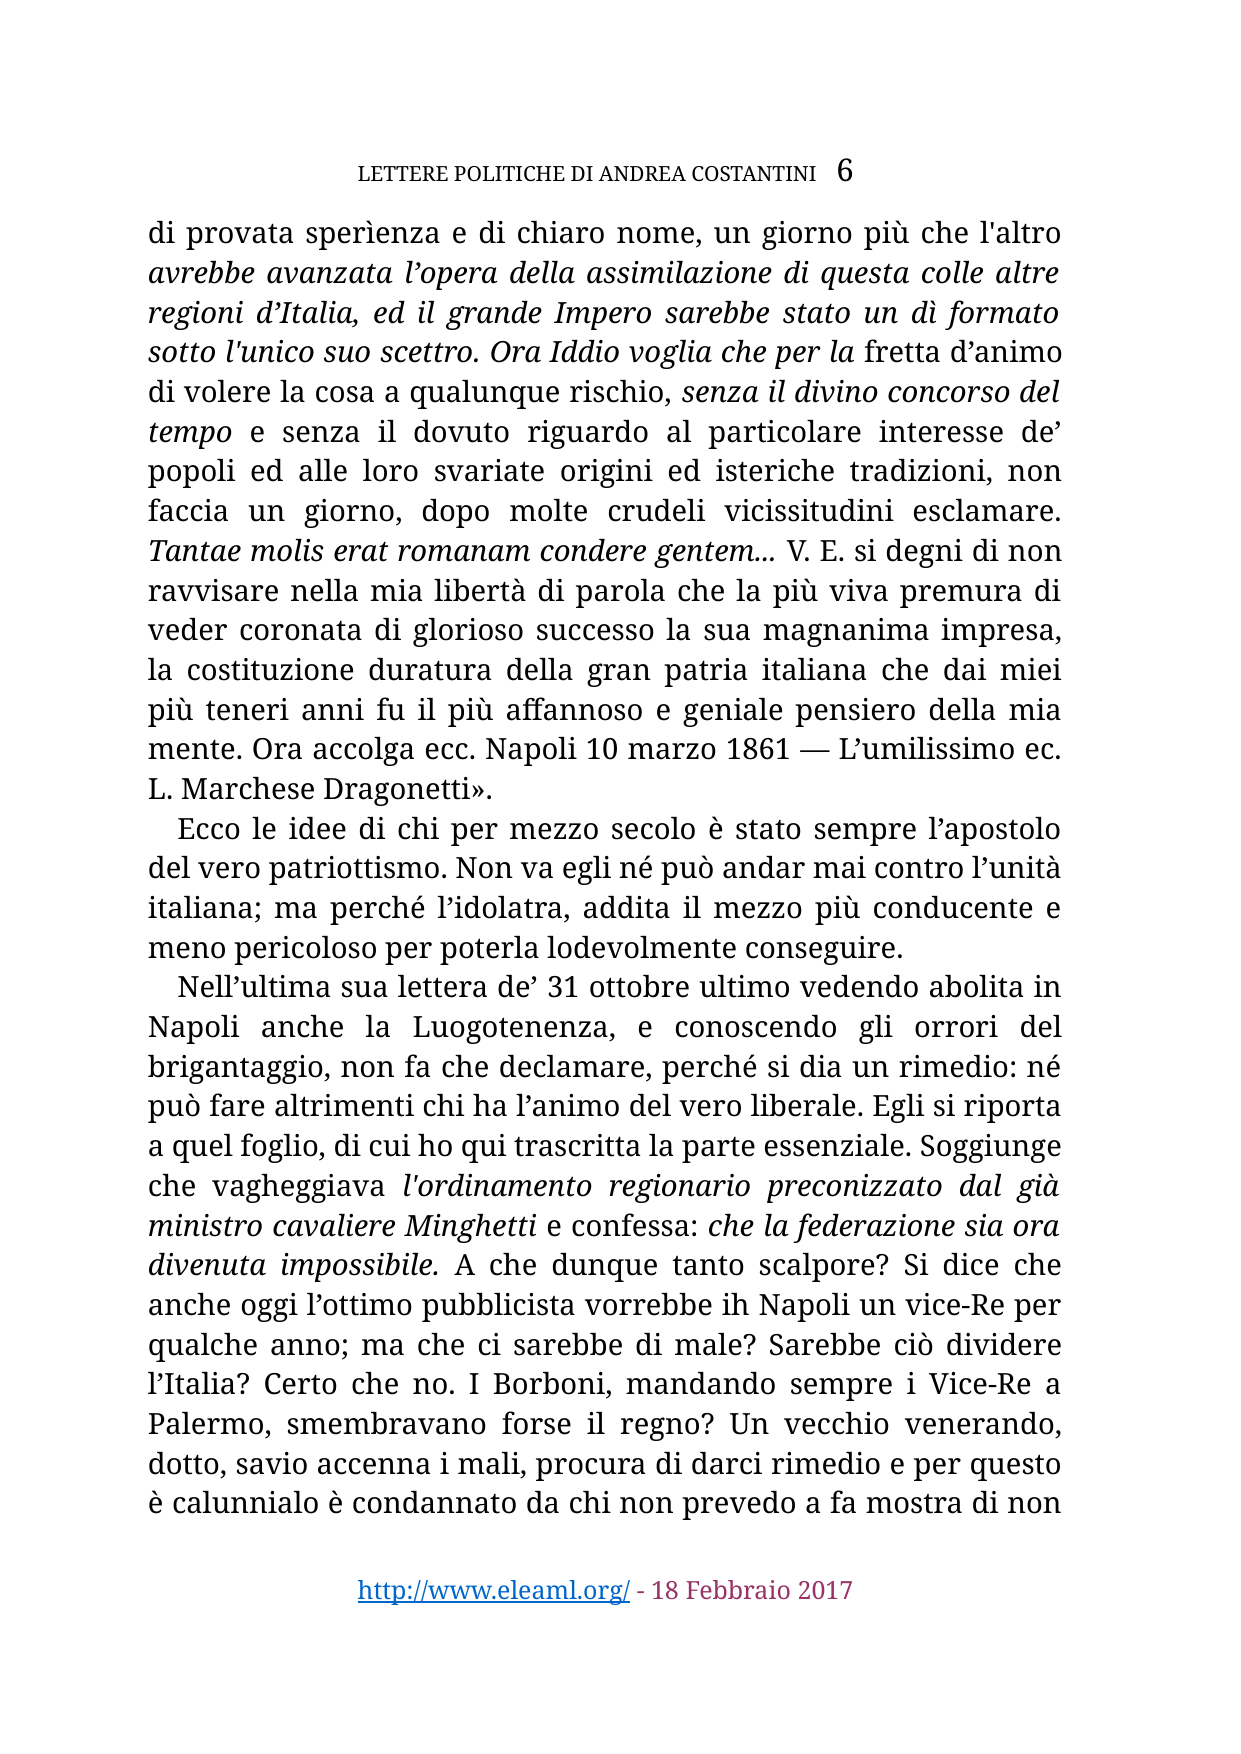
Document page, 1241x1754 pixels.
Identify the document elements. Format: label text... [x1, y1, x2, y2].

text Nell’ultima sua lettera de’ 31 ottobre ultimo vedendo abolita in Napoli anche la Luogotenenza, e conoscendo gli orrori del brigantaggio, non fa che declamare, perché si dia un rimedio: né può fare altrimenti chi ha l’animo del vero liberale. Egli si riporta a quel foglio, di cui ho qui trascritta la parte essenziale. Soggiunge che vagheggiava l'ordinamento regionario preconizzato dal già ministro cavaliere Minghetti e confessa: che la federazione sia ora divenuta impossibile. A che dunque tanto scalpore? Si dice che anche oggi l’ottimo pubblicista vorrebbe ih Napoli un vice-Re per qualche anno; ma che ci sarebbe di male? Sarebbe ciò dividere l’Italia? Certo che no. I Borboni, mandando sempre i Vice-Re a Palermo, smembravano forse il regno? Un vecchio venerando, dotto, savio accenna i mali, procura di darci rimedio e per questo è calunnialo è condannato da chi non prevedo a fa mostra di non [148, 967, 1063, 1522]
text di provata sperìenza e di chiaro nome, un giorno più che l'altro avrebbe avanzata l’opera della assimilazione di questa colle altre regioni d’Italia, ed il grande Impero sarebbe stato un dì formato sotto l'unico suo scettro. Ora Iddio voglia che per la fretta d’animo di volere la cosa a qualunque rischio, senza il divino concorso del tempo e senza il dovuto riguardo al particolare interesse de’ popoli ed alle loro svariate origini ed isteriche tradizioni, non faccia un giorno, dopo molte crudeli vicissitudini esclamare. Tantae molis erat romanam condere gentem... V. E. si degni di non ravvisare nella mia libertà di parola che la più viva premura di veder coronata di glorioso successo la sua magnanima impresa, la costituzione duratura della gran patria italiana che dai miei più teneri anni fu il più affannoso e geniale pensiero della mia mente. Ora accolga ecc. Napoli 10 marzo 1861 — L’umilissimo ec. L. Marchese Dragonetti». [148, 213, 1063, 808]
text Ecco le idee di chi per mezzo secolo è stato sempre l’apostolo del vero patriottismo. Non va egli né può andar mai contro l’unità italiana; ma perché l’idolatra, addita il mezzo più conducente e meno pericoloso per poterla lodevolmente conseguire. [148, 808, 1063, 967]
